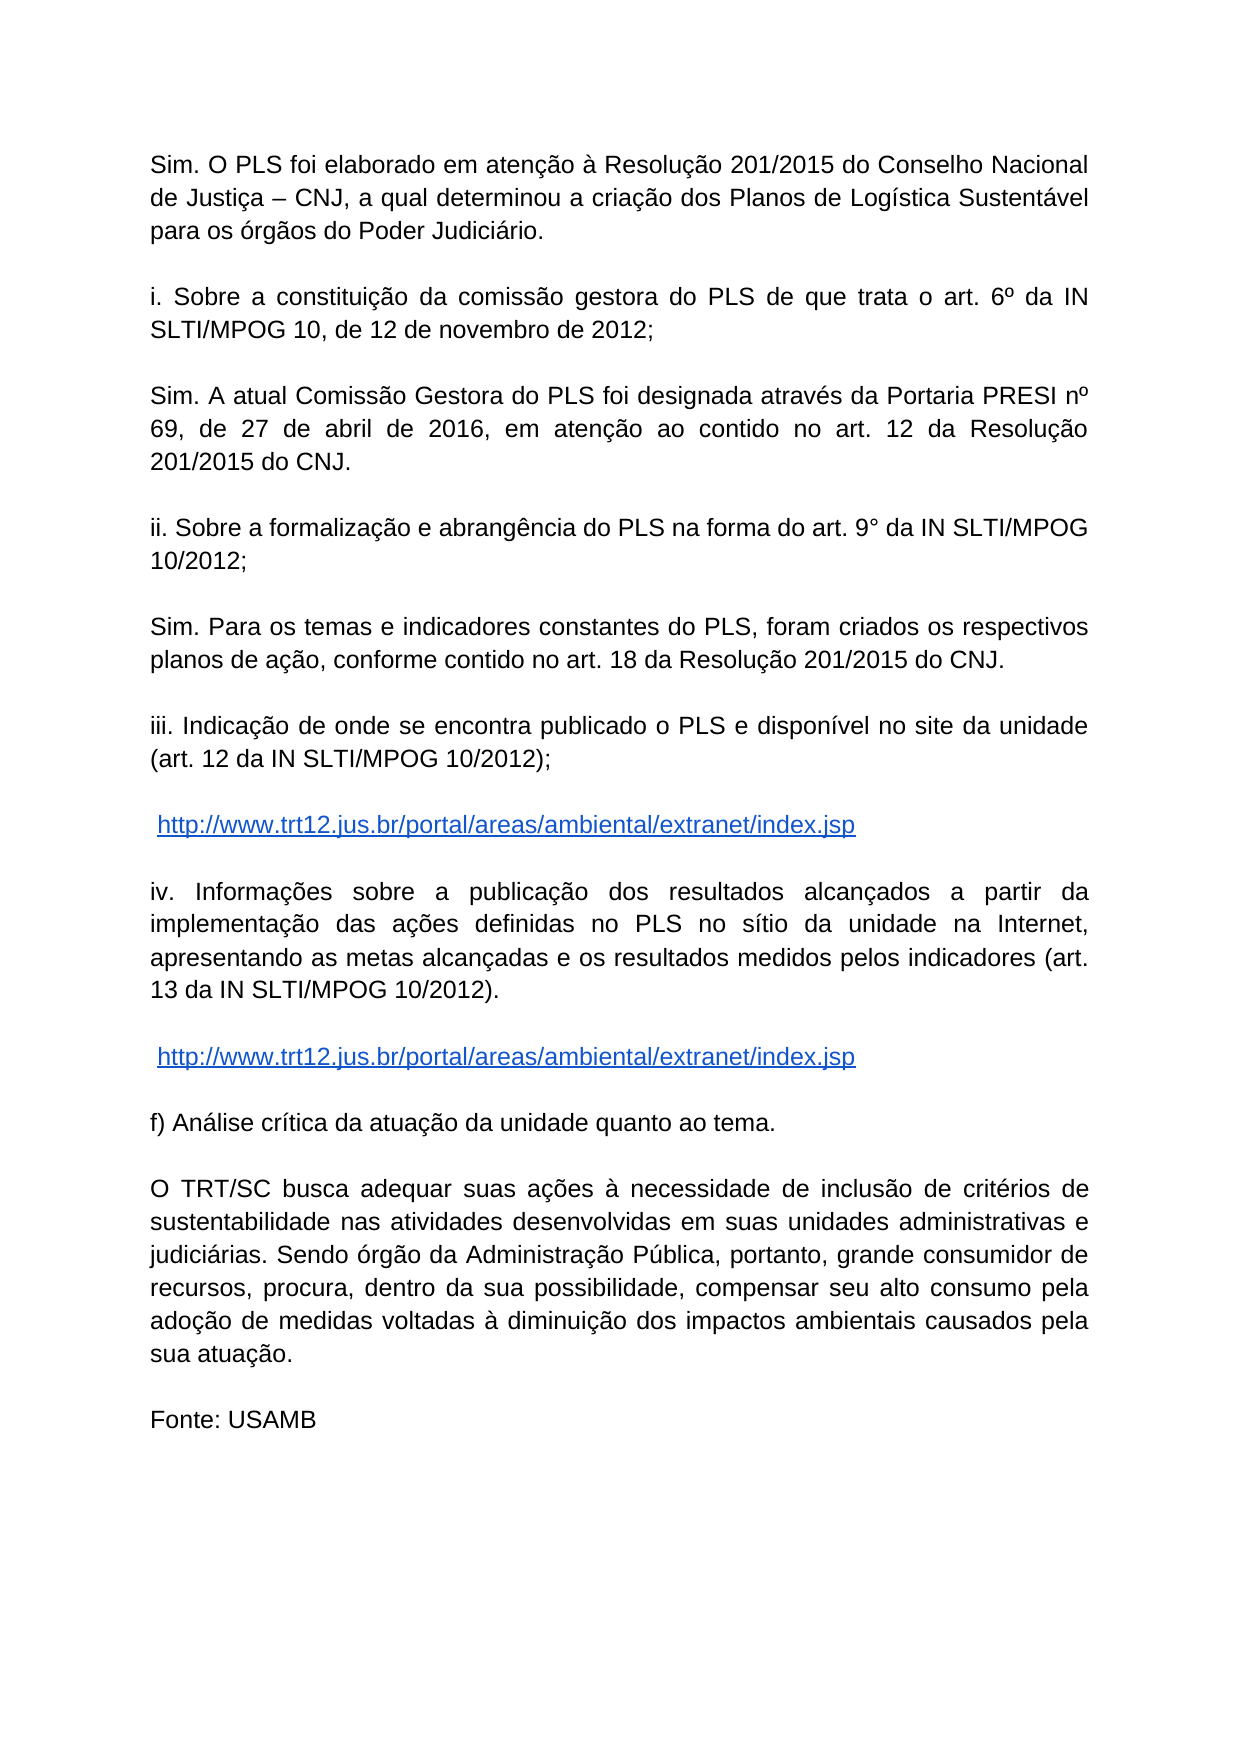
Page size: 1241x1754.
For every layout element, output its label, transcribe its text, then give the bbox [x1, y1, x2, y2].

text Sim. O PLS foi elaborado em atenção à Resolução 201/2015 do Conselho Nacional de Justiça – CNJ, a qual determinou a criação dos Planos de Logística Sustentável para os órgãos do Poder Judiciário. [150, 150, 1091, 245]
text http://www.trt12.jus.br/portal/areas/ambiental/extranet/index.jsp [150, 1042, 1091, 1070]
text iv. Informações sobre a publicação dos resultados alcançados a partir da implementação das ações definidas no PLS no sítio da unidade na Internet, apresentando as metas alcançadas e os resultados medidos pelos indicadores (art. 13 da IN SLTI/MPOG 10/2012). [150, 876, 1091, 1004]
text i. Sobre a constituição da comissão gestora do PLS de que trata o art. 6º da IN SLTI/MPOG 10, de 12 de novembro de 2012; [150, 282, 1091, 344]
text f) Análise crítica da atuação da unidade quanto ao tema. [150, 1108, 1091, 1136]
text iii. Indicação de onde se encontra publicado o PLS e disponível no site da unidade (art. 12 da IN SLTI/MPOG 10/2012); [150, 711, 1091, 773]
text Fonte: USAMB [150, 1405, 1091, 1433]
text ii. Sobre a formalização e abrangência do PLS na forma do art. 9° da IN SLTI/MPOG 10/2012; [150, 513, 1091, 575]
text Sim. A atual Comissão Gestora do PLS foi designada através da Portaria PRESI nº 69, de 27 de abril de 2016, em atenção ao contido no art. 12 da Resolução 201/2015 do CNJ. [150, 381, 1091, 476]
text Sim. Para os temas e indicadores constantes do PLS, foram criados os respectivos planos de ação, conforme contido no art. 18 da Resolução 201/2015 do CNJ. [150, 612, 1091, 674]
text O TRT/SC busca adequar suas ações à necessidade de inclusão de critérios de sustentabilidade nas atividades desenvolvidas em suas unidades administrativas e judiciárias. Sendo órgão da Administração Pública, portanto, grande consumidor de recursos, procura, dentro da sua possibilidade, compensar seu alto consumo pela adoção de medidas voltadas à diminuição dos impactos ambientais causados pela sua atuação. [150, 1174, 1091, 1367]
text http://www.trt12.jus.br/portal/areas/ambiental/extranet/index.jsp [150, 810, 1091, 839]
